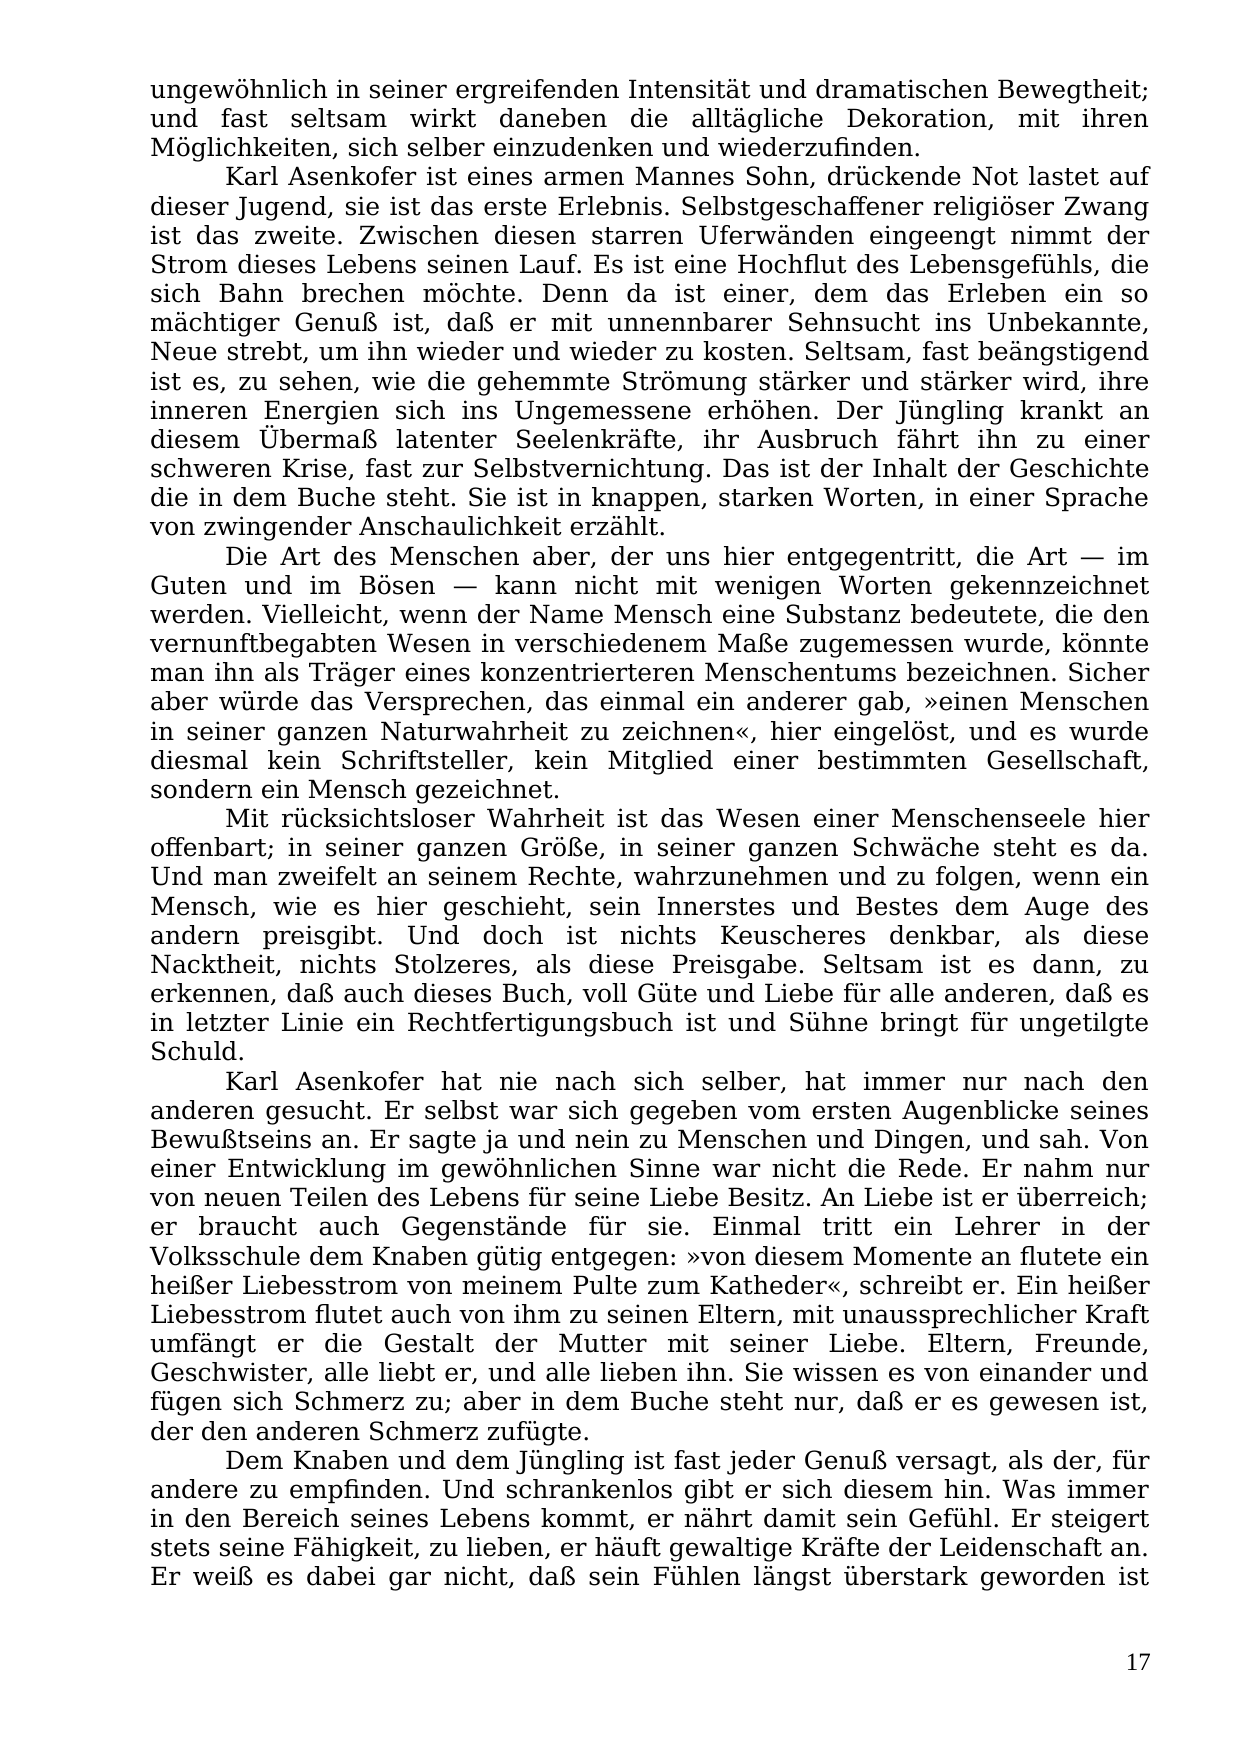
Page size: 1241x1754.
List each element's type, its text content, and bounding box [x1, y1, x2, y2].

text Mit rücksichtsloser Wahrheit ist das Wesen einer Menschenseele hier offenbart; in seiner ganzen Größe, in seiner ganzen Schwäche steht es da. Und man zweifelt an seinem Rechte, wahrzunehmen und zu folgen, wenn ein Mensch, wie es hier geschieht, sein Innerstes und Bestes dem Auge des andern preisgibt. Und doch ist nichts Keuscheres denkbar, als diese Nacktheit, nichts Stolzeres, als diese Preisgabe. Seltsam ist es dann, zu erkennen, daß auch dieses Buch, voll Güte und Liebe für alle anderen, daß es in letzter Linie ein Rechtfertigungsbuch ist und Sühne bringt für ungetilgte Schuld. [150, 804, 1151, 1067]
text Karl Asenkofer ist eines armen Mannes Sohn, drückende Not lastet auf dieser Jugend, sie ist das erste Erlebnis. Selbstgeschaffener religiöser Zwang ist das zweite. Zwischen diesen starren Uferwänden eingeengt nimmt der Strom dieses Lebens seinen Lauf. Es ist eine Hochflut des Lebensgefühls, die sich Bahn brechen möchte. Denn da ist einer, dem das Erleben ein so mächtiger Genuß ist, daß er mit unnennbarer Sehnsucht ins Unbekannte, Neue strebt, um ihn wieder und wieder zu kosten. Seltsam, fast beängstigend ist es, zu sehen, wie die gehemmte Strömung stärker und stärker wird, ihre inneren Energien sich ins Ungemessene erhöhen. Der Jüngling krankt an diesem Übermaß latenter Seelenkräfte, ihr Ausbruch fährt ihn zu einer schweren Krise, fast zur Selbstvernichtung. Das ist der Inhalt der Geschichte die in dem Buche steht. Sie ist in knappen, starken Worten, in einer Sprache von zwingender Anschaulichkeit erzählt. [150, 162, 1151, 542]
text Karl Asenkofer hat nie nach sich selber, hat immer nur nach den anderen gesucht. Er selbst war sich gegeben vom ersten Augenblicke seines Bewußtseins an. Er sagte ja und nein zu Menschen und Dingen, und sah. Von einer Entwicklung im gewöhnlichen Sinne war nicht die Rede. Er nahm nur von neuen Teilen des Lebens für seine Liebe Besitz. An Liebe ist er überreich; er braucht auch Gegenstände für sie. Einmal tritt ein Lehrer in der Volksschule dem Knaben gütig entgegen: »von diesem Momente an flutete ein heißer Liebesstrom von meinem Pulte zum Katheder«, schreibt er. Ein heißer Liebes­strom flutet auch von ihm zu seinen Eltern, mit unaussprechlicher Kraft umfängt er die Gestalt der Mutter mit seiner Liebe. Eltern, Freunde, Geschwister, alle liebt er, und alle lieben ihn. Sie wissen es von einander und fügen sich Schmerz zu; aber in dem Buche steht nur, daß er es gewesen ist, der den anderen Schmerz zufügte. [150, 1067, 1151, 1446]
text Die Art des Menschen aber, der uns hier entgegentritt, die Art — im Guten und im Bösen — kann nicht mit wenigen Worten gekennzeichnet werden. Vielleicht, wenn der Name Mensch eine Substanz bedeutete, die den vernunftbegabten Wesen in verschiedenem Maße zugemessen wurde, könnte man ihn als Träger eines konzentrierteren Menschentums bezeichnen. Sicher aber würde das Versprechen, das einmal ein anderer gab, »einen Menschen in seiner ganzen Naturwahrheit zu zeichnen«, hier eingelöst, und es wurde diesmal kein Schriftsteller, kein Mitglied einer bestimmten Gesellschaft, sondern ein Mensch gezeichnet. [150, 542, 1151, 804]
text ungewöhnlich in seiner ergreifenden Intensität und dramatischen Bewegtheit; und fast seltsam wirkt daneben die alltägliche Dekoration, mit ihren Möglichkeiten, sich selber einzudenken und wiederzufinden. [150, 75, 1151, 162]
text Dem Knaben und dem Jüngling ist fast jeder Genuß versagt, als der, für andere zu empfinden. Und schrankenlos gibt er sich diesem hin. Was immer in den Bereich seines Lebens kommt, er nährt damit sein Gefühl. Er steigert stets seine Fähigkeit, zu lieben, er häuft gewaltige Kräfte der Leidenschaft an. Er weiß es dabei gar nicht, daß sein Fühlen längst überstark geworden ist [150, 1446, 1151, 1592]
